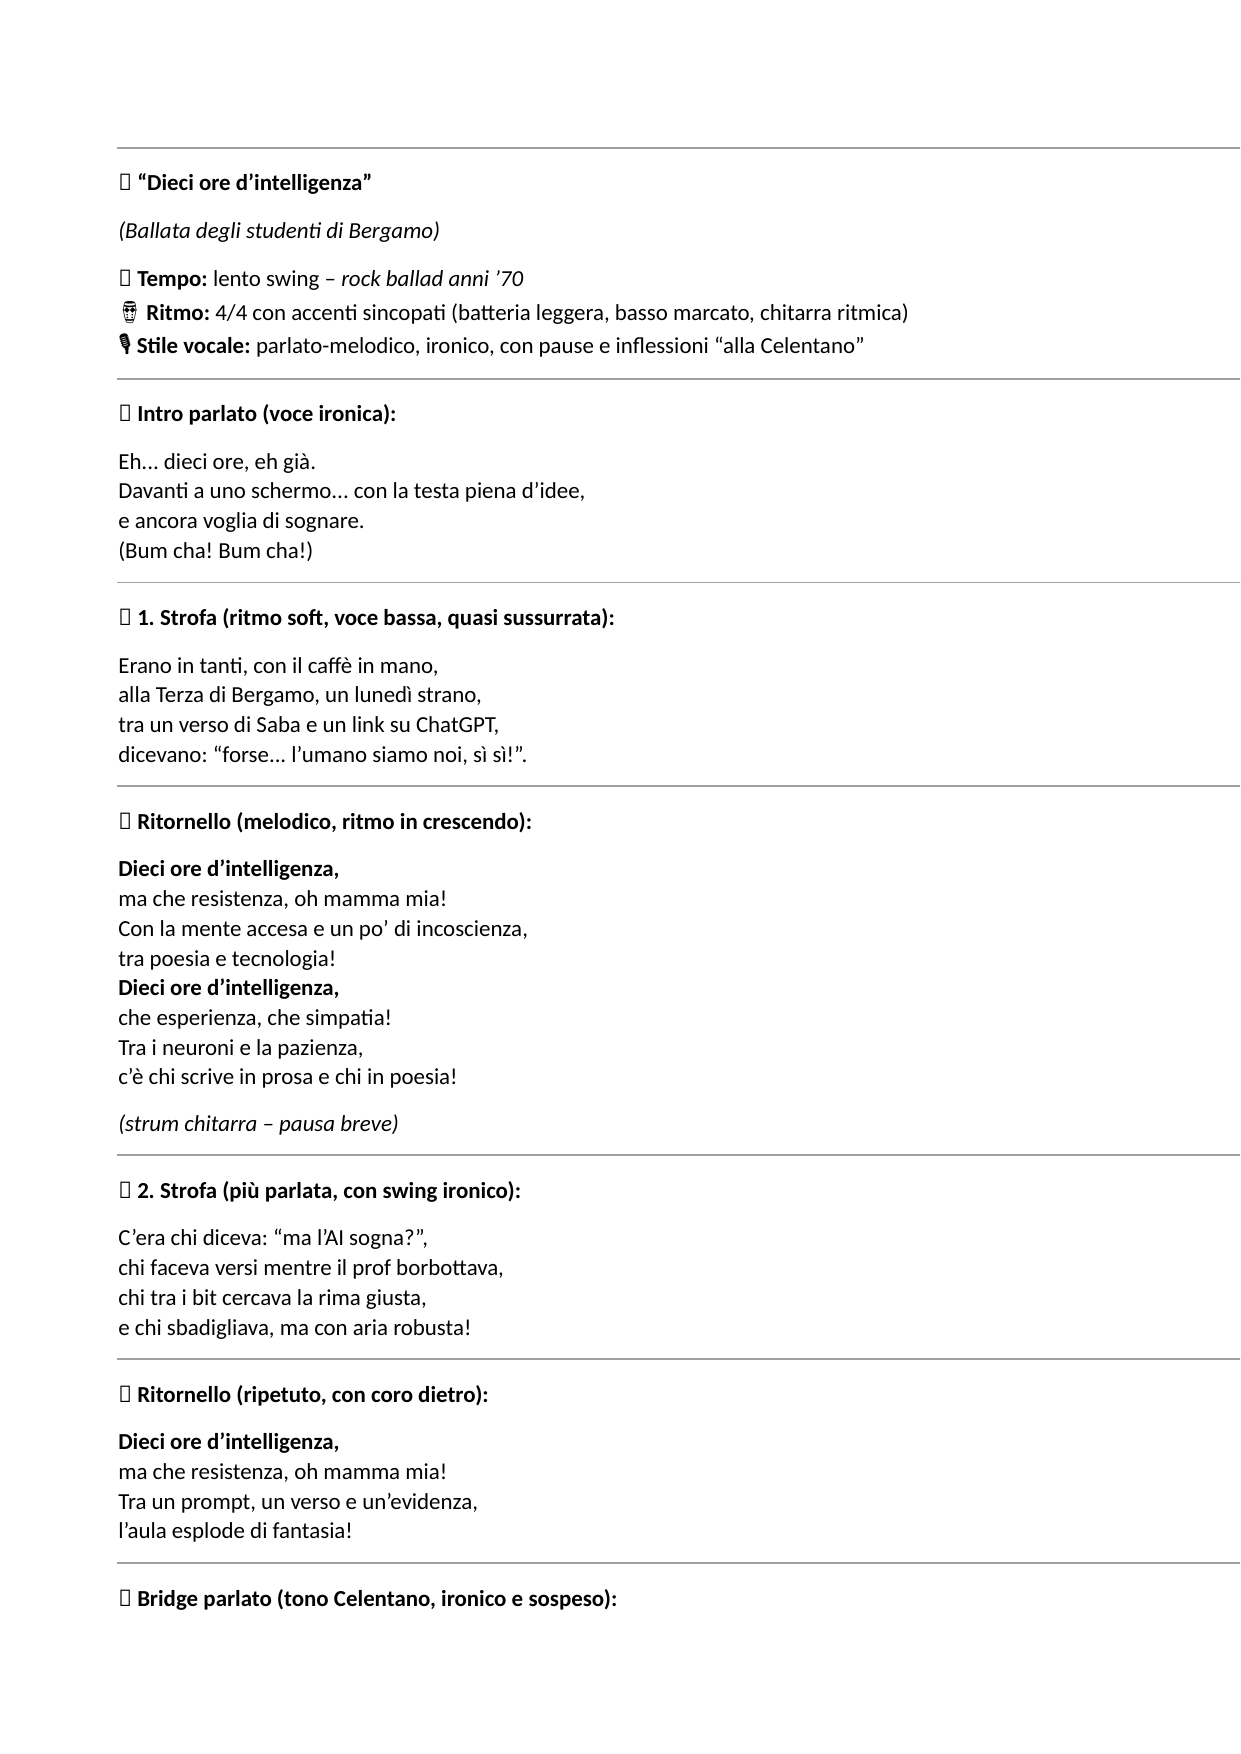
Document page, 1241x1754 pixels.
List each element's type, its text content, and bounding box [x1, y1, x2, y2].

text 🎶 2. Strofa (più parlata, con swing ironico): [118, 1174, 1122, 1205]
text C’era chi diceva: “ma l’AI sogna?”, chi faceva versi mentre il prof borbottava, chi tra i bit cercava la rima giusta, e chi sbadigliava, ma con aria robusta! [118, 1223, 1122, 1341]
text (strum chitarra – pausa breve) [118, 1109, 1122, 1137]
text 🎵 Ritornello (ripetuto, con coro dietro): [118, 1378, 1122, 1409]
text Erano in tanti, con il caffè in mano, alla Terza di Bergamo, un lunedì strano, tra un verso di Saba e un link su ChatGPT, dicevano: “forse... l’umano siamo noi, sì sì!”. [118, 651, 1122, 768]
text 🎵 Ritornello (melodico, ritmo in crescendo): [118, 805, 1122, 836]
text 🎤 Bridge parlato (tono Celentano, ironico e sospeso): [118, 1581, 1122, 1613]
text (Ballata degli studenti di Bergamo) [118, 216, 1122, 244]
text Eh... dieci ore, eh già. Davanti a uno schermo... con la testa piena d’idee, e ancora voglia di sognare. (Bum cha! Bum cha!) [118, 447, 1122, 564]
text 🎸 Intro parlato (voce ironica): [118, 397, 1122, 428]
text Dieci ore d’intelligenza, ma che resistenza, oh mamma mia! Con la mente accesa e un po’ di incoscienza, tra poesia e tecnologia! Dieci ore d’intelligenza, che esperienza, che simpatia! Tra i neuroni e la pazienza, c’è chi scrive in prosa e chi in poesia! [118, 854, 1122, 1090]
text 🎶 Tempo: lento swing – rock ballad anni ’70 🪘 Ritmo: 4/4 con accenti sincopati (batteria leggera, basso marcato, chitarra ritmica) 🎙️ Stile vocale: parlato-melodico, ironico, con pause e inflessioni “alla Celentano” [118, 262, 1122, 360]
text Dieci ore d’intelligenza, ma che resistenza, oh mamma mia! Tra un prompt, un verso e un’evidenza, l’aula esplode di fantasia! [118, 1427, 1122, 1544]
text 🎶 1. Strofa (ritmo soft, voce bassa, quasi sussurrata): [118, 601, 1122, 632]
text 🎵 “Dieci ore d’intelligenza” [118, 166, 1122, 197]
